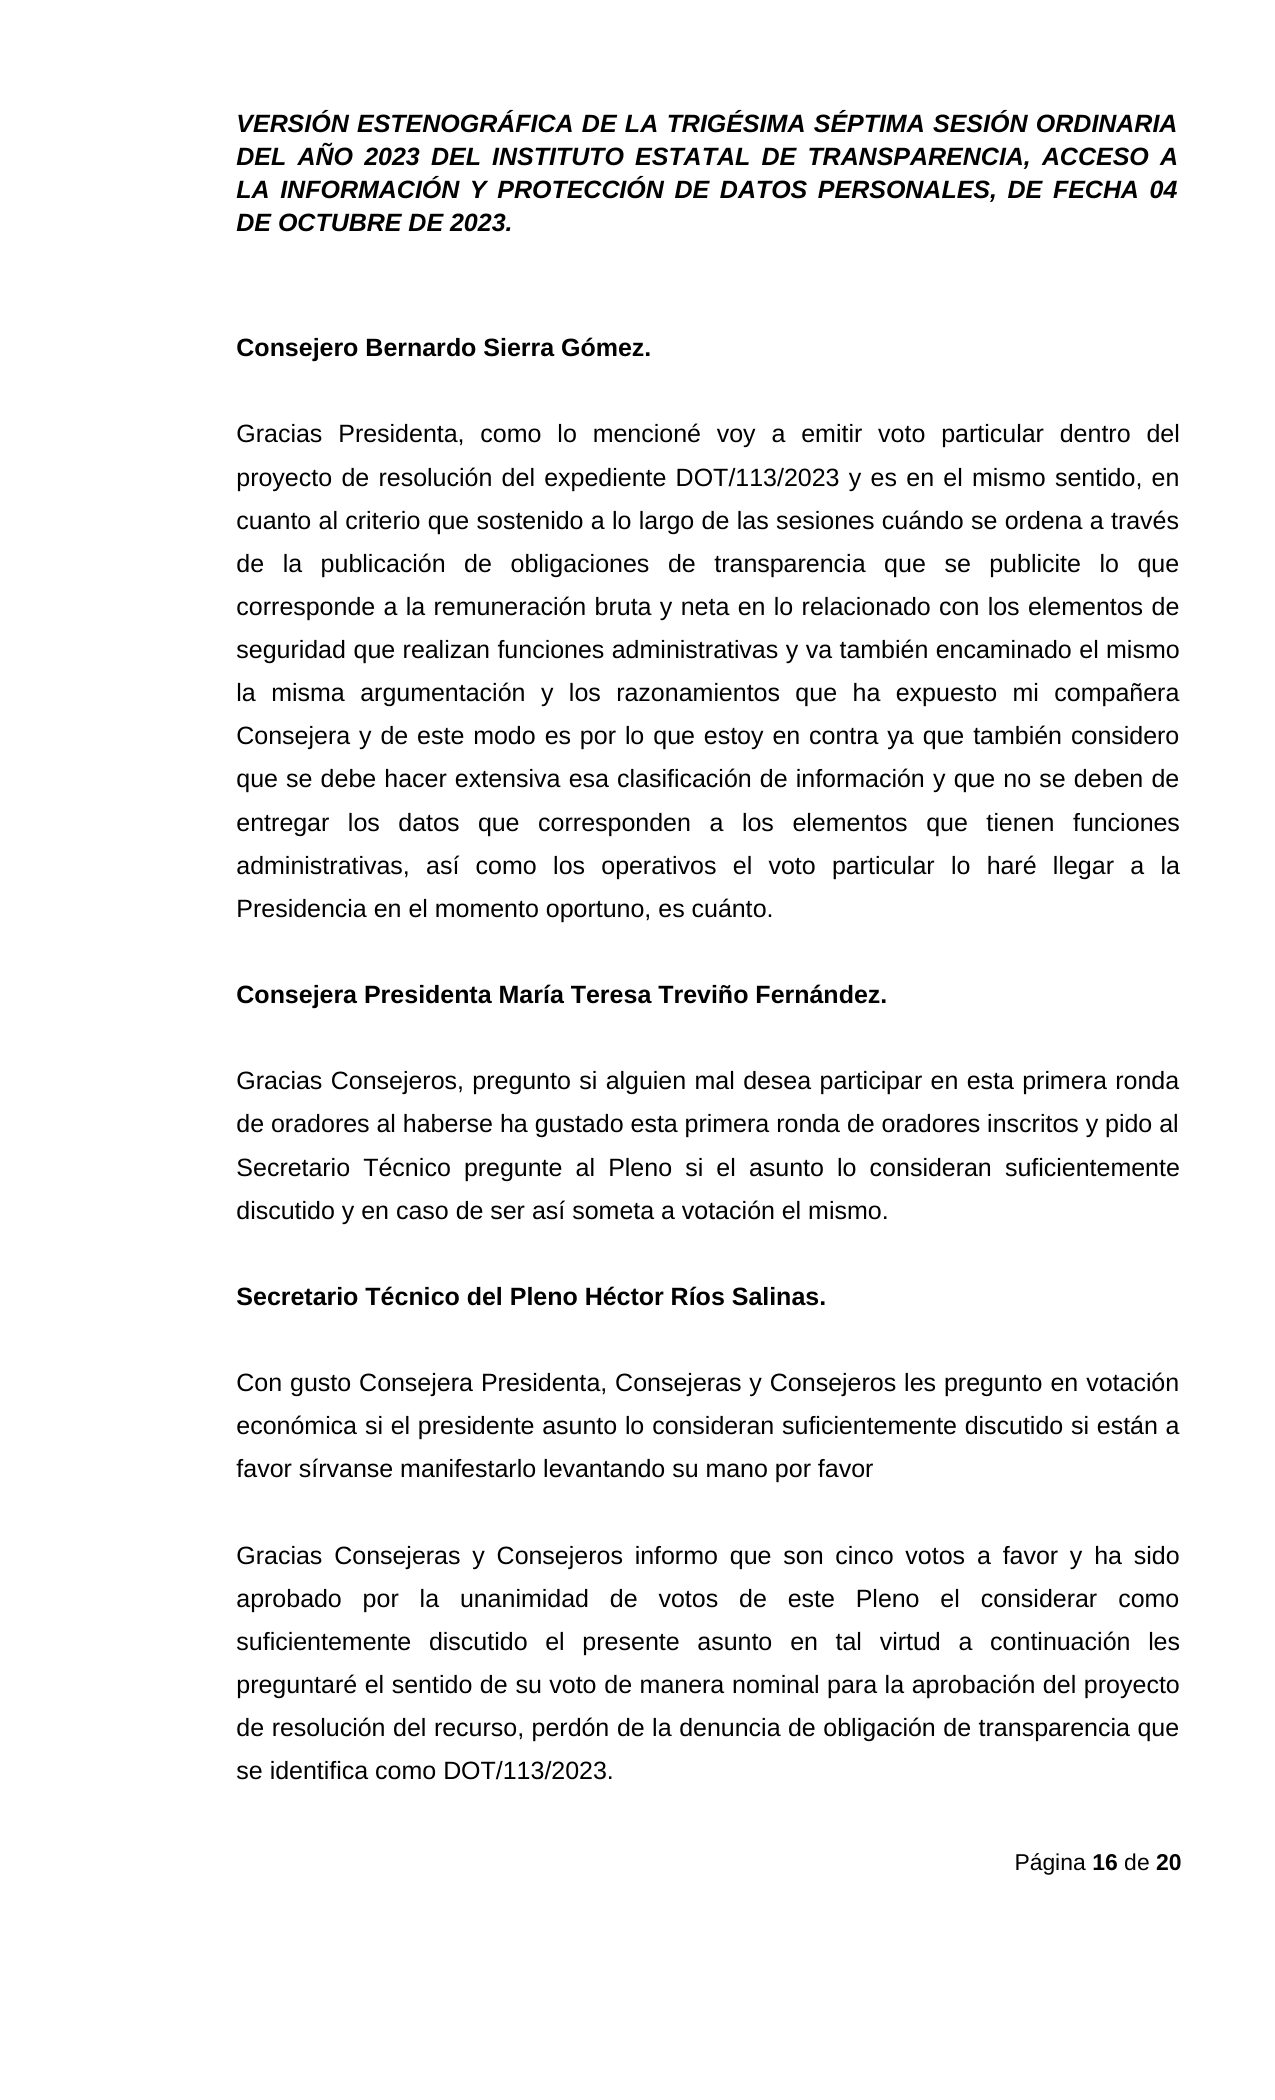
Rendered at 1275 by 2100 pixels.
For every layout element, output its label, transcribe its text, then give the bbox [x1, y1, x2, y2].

text Gracias Consejeras y Consejeros informo que son cinco votos a favor y ha sido aprobado por la unanimidad de votos de este Pleno el considerar como suficientemente discutido el presente asunto en tal virtud a continuación les preguntaré el sentido de su voto de manera nominal para la aprobación del proyecto de resolución del recurso, perdón de la denuncia de obligación de transparencia que se identifica como DOT/113/2023. [236, 1541, 1181, 1785]
text Secretario Técnico del Pleno Héctor Ríos Salinas. [236, 1282, 1181, 1311]
text Consejero Bernardo Sierra Gómez. [236, 333, 1181, 362]
text Consejera Presidenta María Teresa Treviño Fernández. [236, 980, 1181, 1009]
text Gracias Presidenta, como lo mencioné voy a emitir voto particular dentro del proyecto de resolución del expediente DOT/113/2023 y es en el mismo sentido, en cuanto al criterio que sostenido a lo largo de las sesiones cuándo se ordena a través de la publicación de obligaciones de transparencia que se publicite lo que corresponde a la remuneración bruta y neta en lo relacionado con los elementos de seguridad que realizan funciones administrativas y va también encaminado el mismo la misma argumentación y los razonamientos que ha expuesto mi compañera Consejera y de este modo es por lo que estoy en contra ya que también considero que se debe hacer extensiva esa clasificación de información y que no se deben de entregar los datos que corresponden a los elementos que tienen funciones administrativas, así como los operativos el voto particular lo haré llegar a la Presidencia en el momento oportuno, es cuánto. [236, 419, 1181, 923]
text Gracias Consejeros, pregunto si alguien mal desea participar en esta primera ronda de oradores al haberse ha gustado esta primera ronda de oradores inscritos y pido al Secretario Técnico pregunte al Pleno si el asunto lo consideran suficientemente discutido y en caso de ser así someta a votación el mismo. [236, 1066, 1181, 1224]
text Con gusto Consejera Presidenta, Consejeras y Consejeros les pregunto en votación económica si el presidente asunto lo consideran suficientemente discutido si están a favor sírvanse manifestarlo levantando su mano por favor [236, 1368, 1181, 1483]
